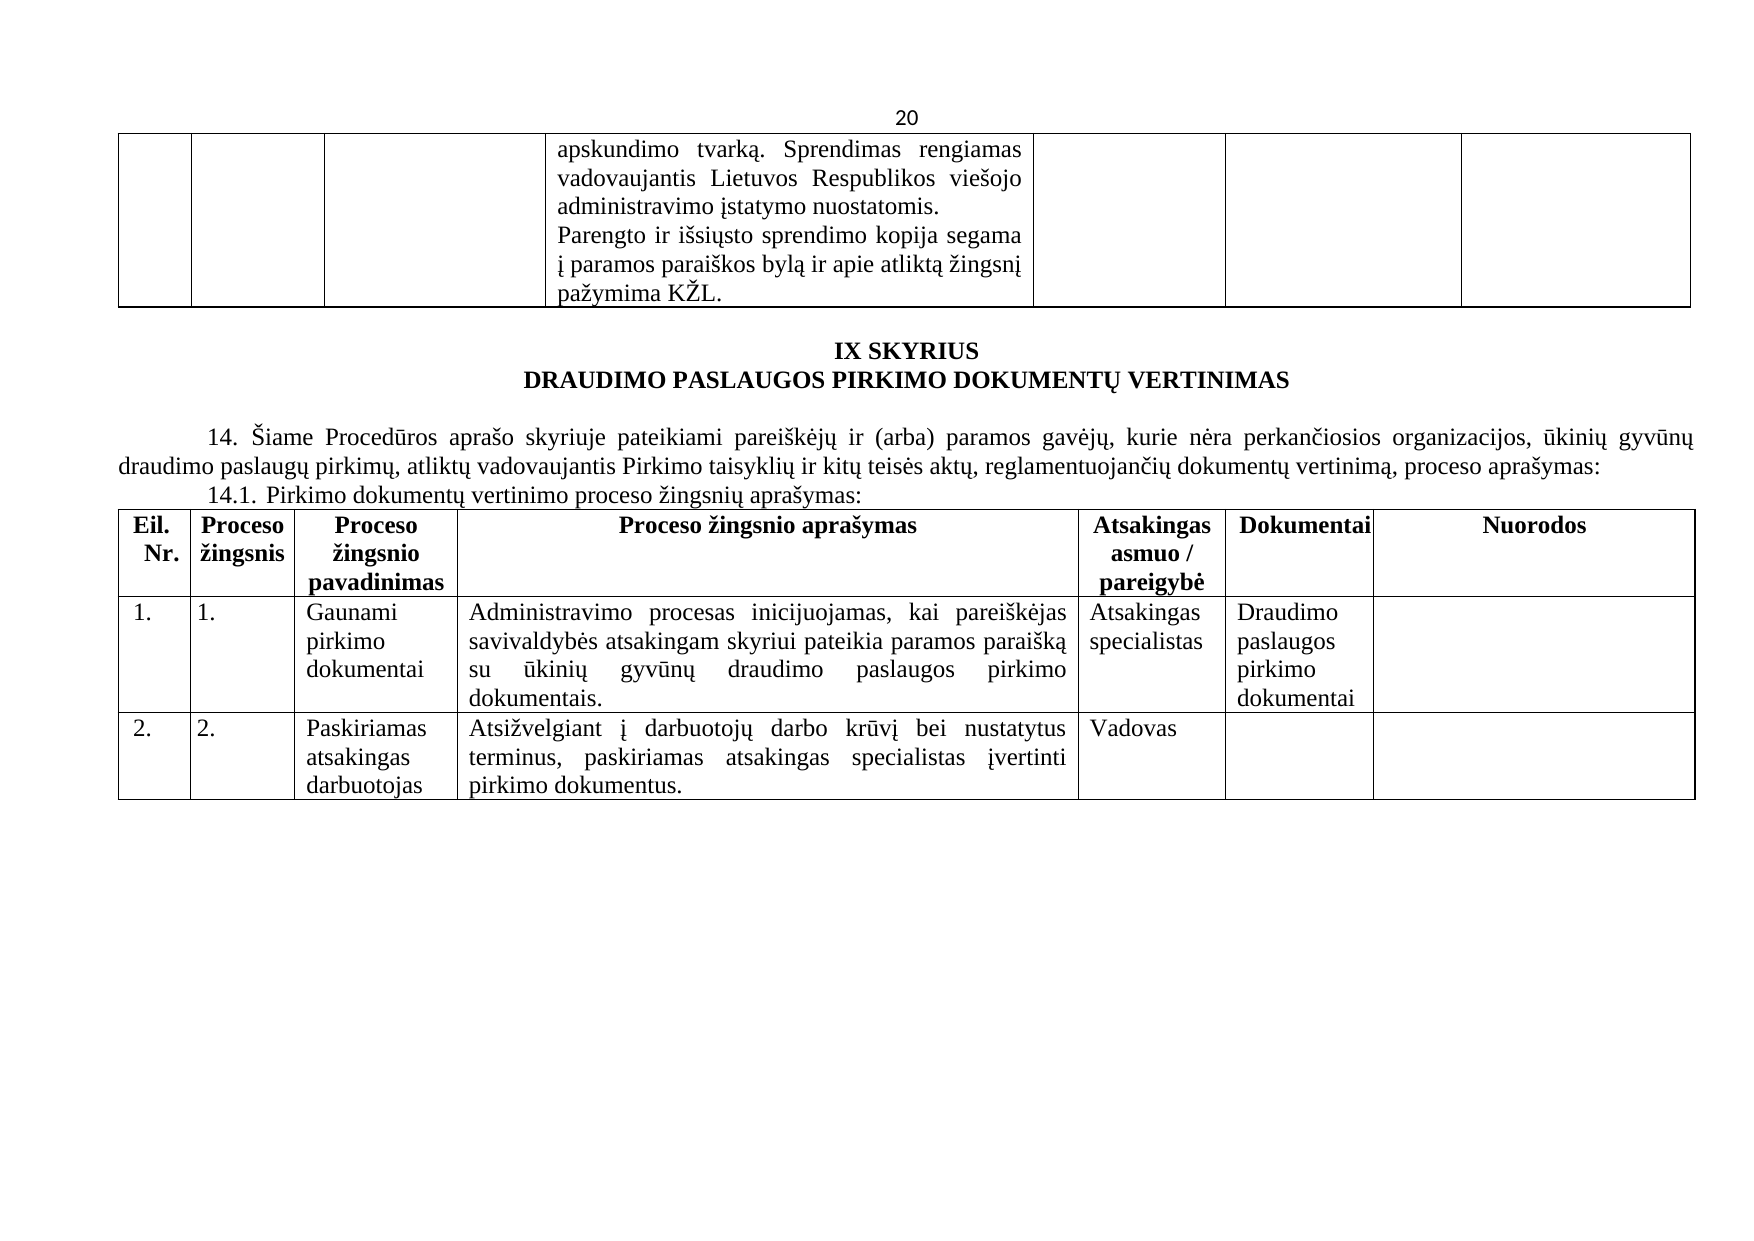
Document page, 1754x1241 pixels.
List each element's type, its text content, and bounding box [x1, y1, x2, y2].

table_cell 1. [191, 597, 294, 712]
table_header Nuorodos [1374, 510, 1694, 596]
table_cell [1462, 134, 1690, 306]
text IX SKYRIUS [118, 336, 1695, 365]
text 14.1. Pirkimo dokumentų vertinimo proceso žingsnių aprašymas: [118, 480, 1695, 509]
table_cell Administravimo procesas inicijuojamas, kai pareiškėjas savivaldybės atsakingam skyriui pateikia paramos paraišką su ūkinių gyvūnų draudimo paslaugos pirkimo dokumentais. [458, 597, 1078, 712]
table_cell [1374, 597, 1694, 712]
table_cell 1. [119, 597, 190, 712]
table_cell Atsižvelgiant į darbuotojų darbo krūvį bei nustatytus terminus, paskiriamas atsakingas specialistas įvertinti pirkimo dokumentus. [458, 713, 1078, 799]
table_cell 2. [119, 713, 190, 799]
table_cell Draudimo paslaugos pirkimo dokumentai [1226, 597, 1373, 712]
table_cell [1226, 134, 1461, 306]
table_cell apskundimo tvarką. Sprendimas rengiamas vadovaujantis Lietuvos Respublikos viešojo administravimo įstatymo nuostatomis. Parengto ir išsiųsto sprendimo kopija segama į paramos paraiškos bylą ir apie atliktą žingsnį pažymima KŽL. [546, 134, 1033, 306]
table_header Proceso žingsnio aprašymas [458, 510, 1078, 596]
table_cell 2. [191, 713, 294, 799]
table_cell [1034, 134, 1225, 306]
table_header Proceso žingsnis [191, 510, 294, 596]
text 14. Šiame Procedūros aprašo skyriuje pateikiami pareiškėjų ir (arba) paramos gavėjų, kurie nėra perkančiosios organizacijos, ūkinių gyvūnų draudimo paslaugų pirkimų, atliktų vadovaujantis Pirkimo taisyklių ir kitų teisės aktų, reglamentuojančių dokumentų vertinimą, proceso aprašymas: [118, 422, 1695, 480]
table_cell [119, 134, 191, 306]
text DRAUDIMO PASLAUGOS PIRKIMO DOKUMENTŲ VERTINIMAS [118, 365, 1695, 394]
table_header Dokumentai [1226, 510, 1373, 596]
table_header Atsakingas asmuo / pareigybė [1079, 510, 1225, 596]
table_header Proceso žingsnio pavadinimas [295, 510, 457, 596]
table_cell Atsakingas specialistas [1079, 597, 1225, 712]
table_header Eil. Nr. [119, 510, 190, 596]
table_cell [325, 134, 545, 306]
table_cell [192, 134, 324, 306]
table_cell Gaunami pirkimo dokumentai [295, 597, 457, 712]
table_cell Paskiriamas atsakingas darbuotojas [295, 713, 457, 799]
table_cell [1374, 713, 1694, 799]
table_cell [1226, 713, 1373, 799]
table_cell Vadovas [1079, 713, 1225, 799]
